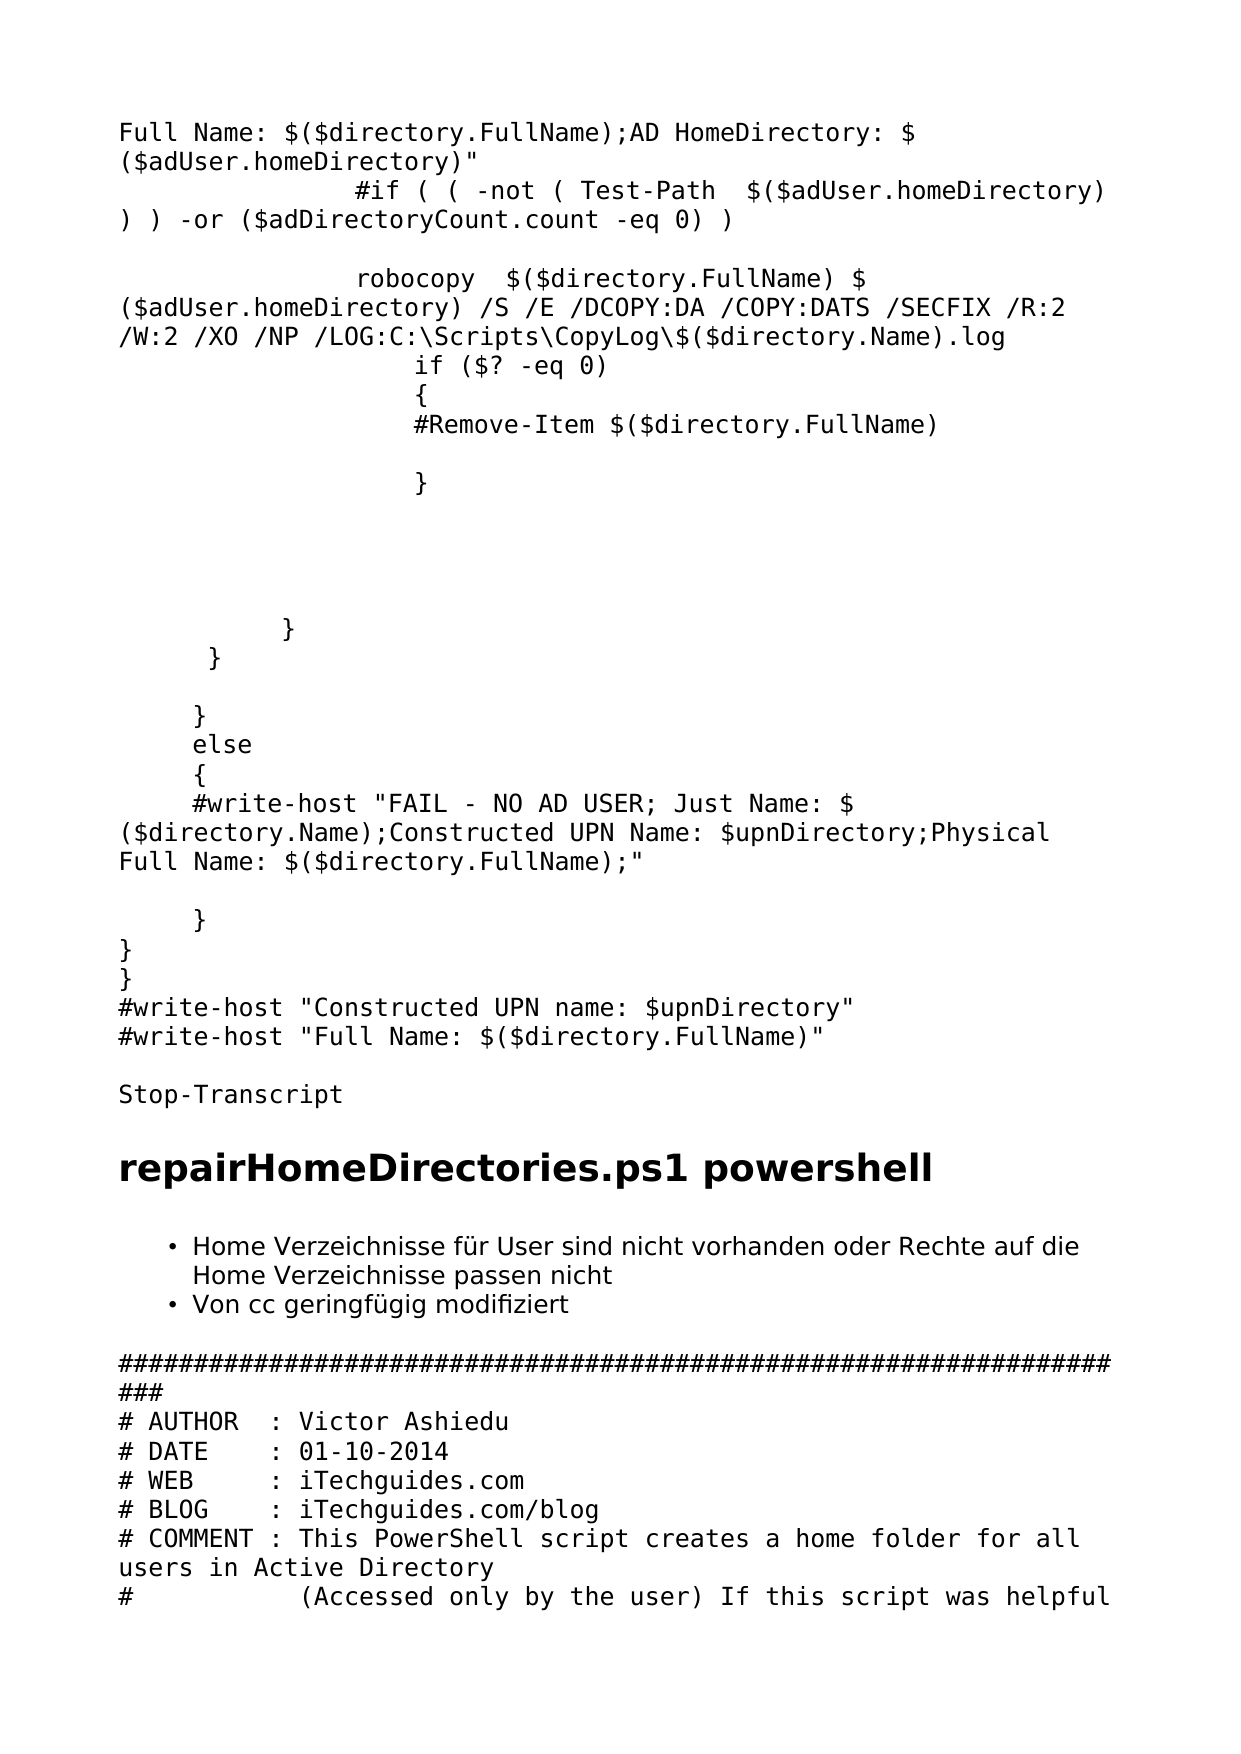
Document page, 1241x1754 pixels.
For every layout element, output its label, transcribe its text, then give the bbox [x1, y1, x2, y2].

text ##################################################################### # AUTHOR : Victor Ashiedu # DATE : 01-10-2014 # WEB : iTechguides.com # BLOG : iTechguides.com/blog # COMMENT : This PowerShell script creates a home folder for all users in Active Directory # (Accessed only by the user) If this script was helpful [118, 1349, 1122, 1612]
subtitle repairHomeDirectories.ps1 powershell [118, 1147, 1122, 1190]
text Full Name: $($directory.FullName);AD HomeDirectory: $($adUser.homeDirectory)" #if ( ( -not ( Test-Path $($adUser.homeDirectory) ) ) -or ($adDirectoryCount.count -eq 0) ) robocopy $($directory.FullName) $($adUser.homeDirectory) /S /E /DCOPY:DA /COPY:DATS /SECFIX /R:2 /W:2 /XO /NP /LOG:C:\Scripts\CopyLog\$($directory.Name).log if ($? -eq 0) { #Remove-Item $($directory.FullName) } } } } else { #write-host "FAIL - NO AD USER; Just Name: $($directory.Name);Constructed UPN Name: $upnDirectory;Physical Full Name: $($directory.FullName);" } } } #write-host "Constructed UPN name: $upnDirectory" #write-host "Full Name: $($directory.FullName)" Stop-Transcript [118, 118, 1122, 1110]
list Home Verzeichnisse für User sind nicht vorhanden oder Rechte auf die Home Verzeichnisse passen nicht [177, 1232, 1122, 1291]
list Von cc geringfügig modifiziert [177, 1291, 1122, 1320]
